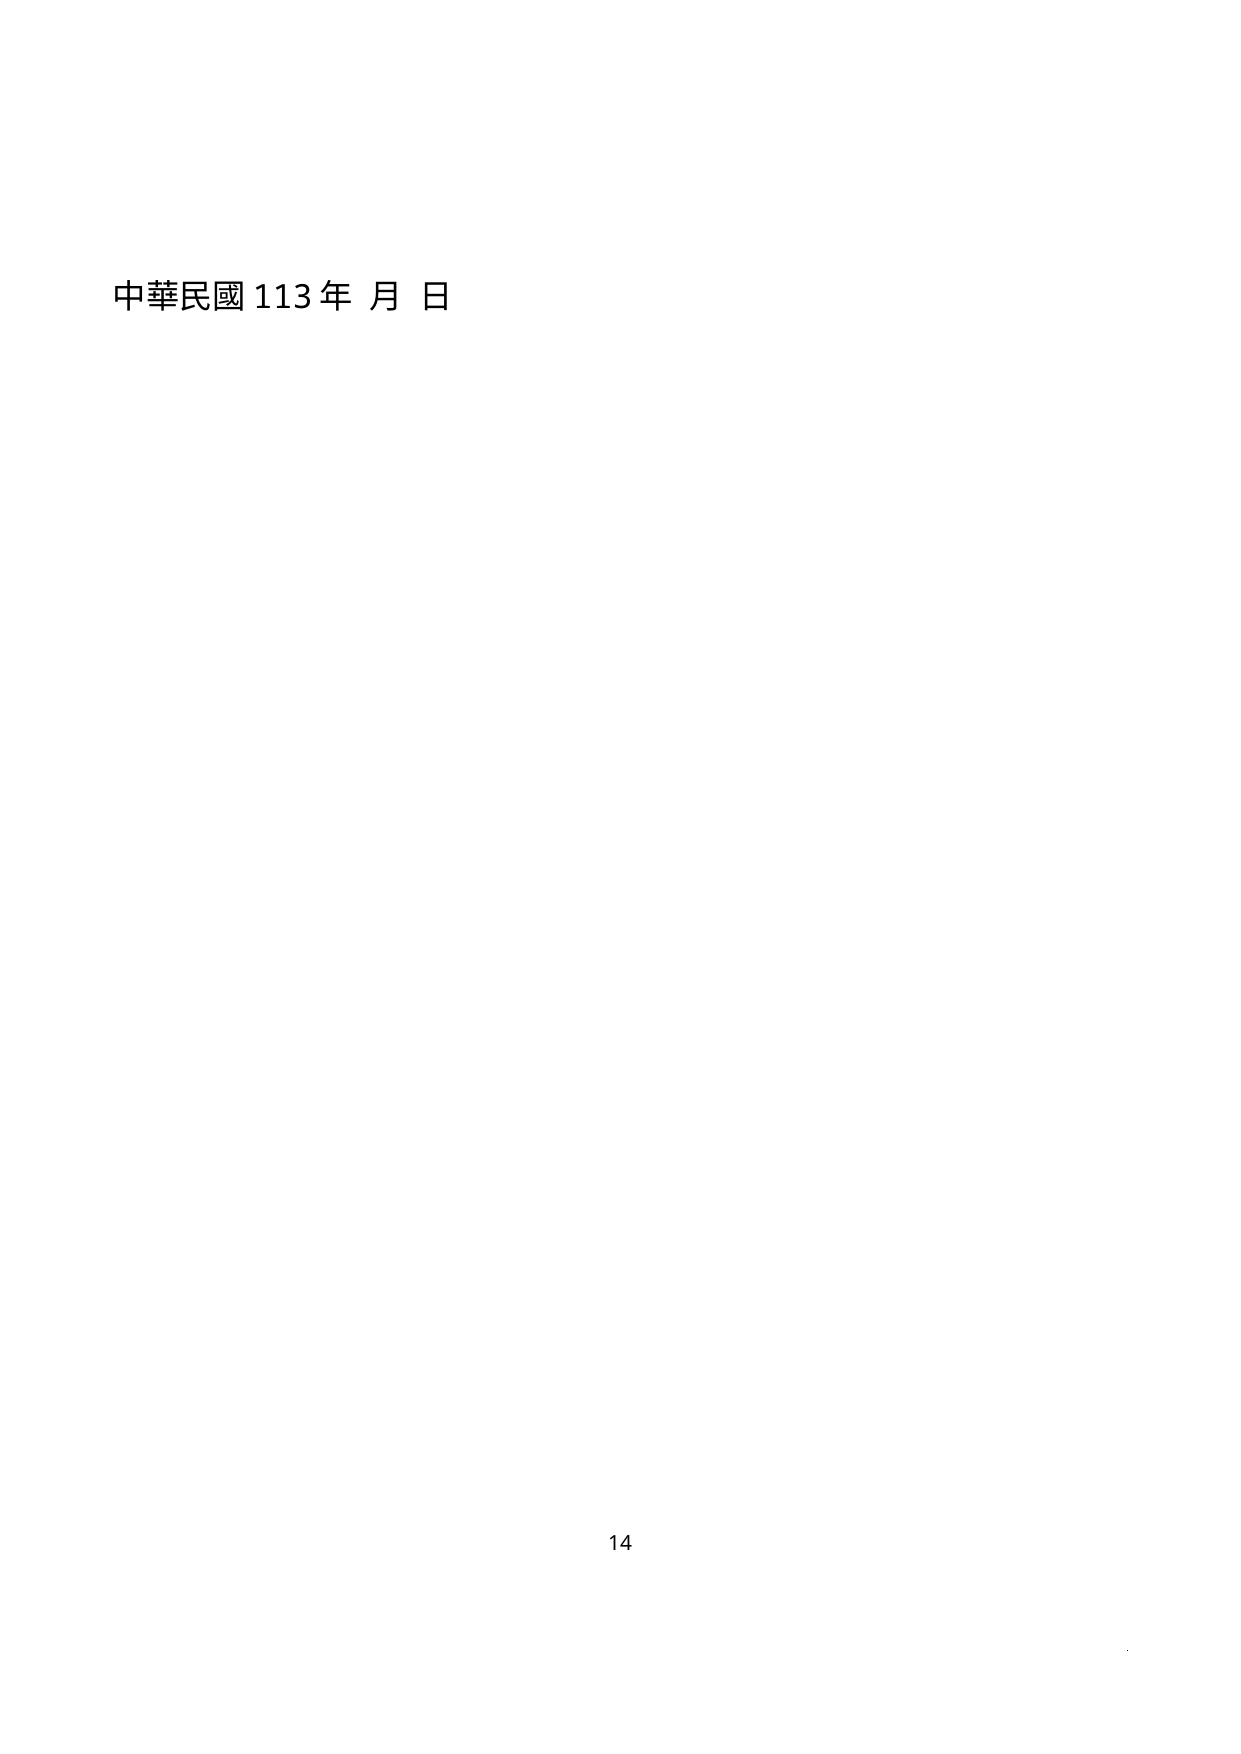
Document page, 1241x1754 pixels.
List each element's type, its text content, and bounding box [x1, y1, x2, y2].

text 中華民國113年 月 日 [112, 270, 1128, 319]
